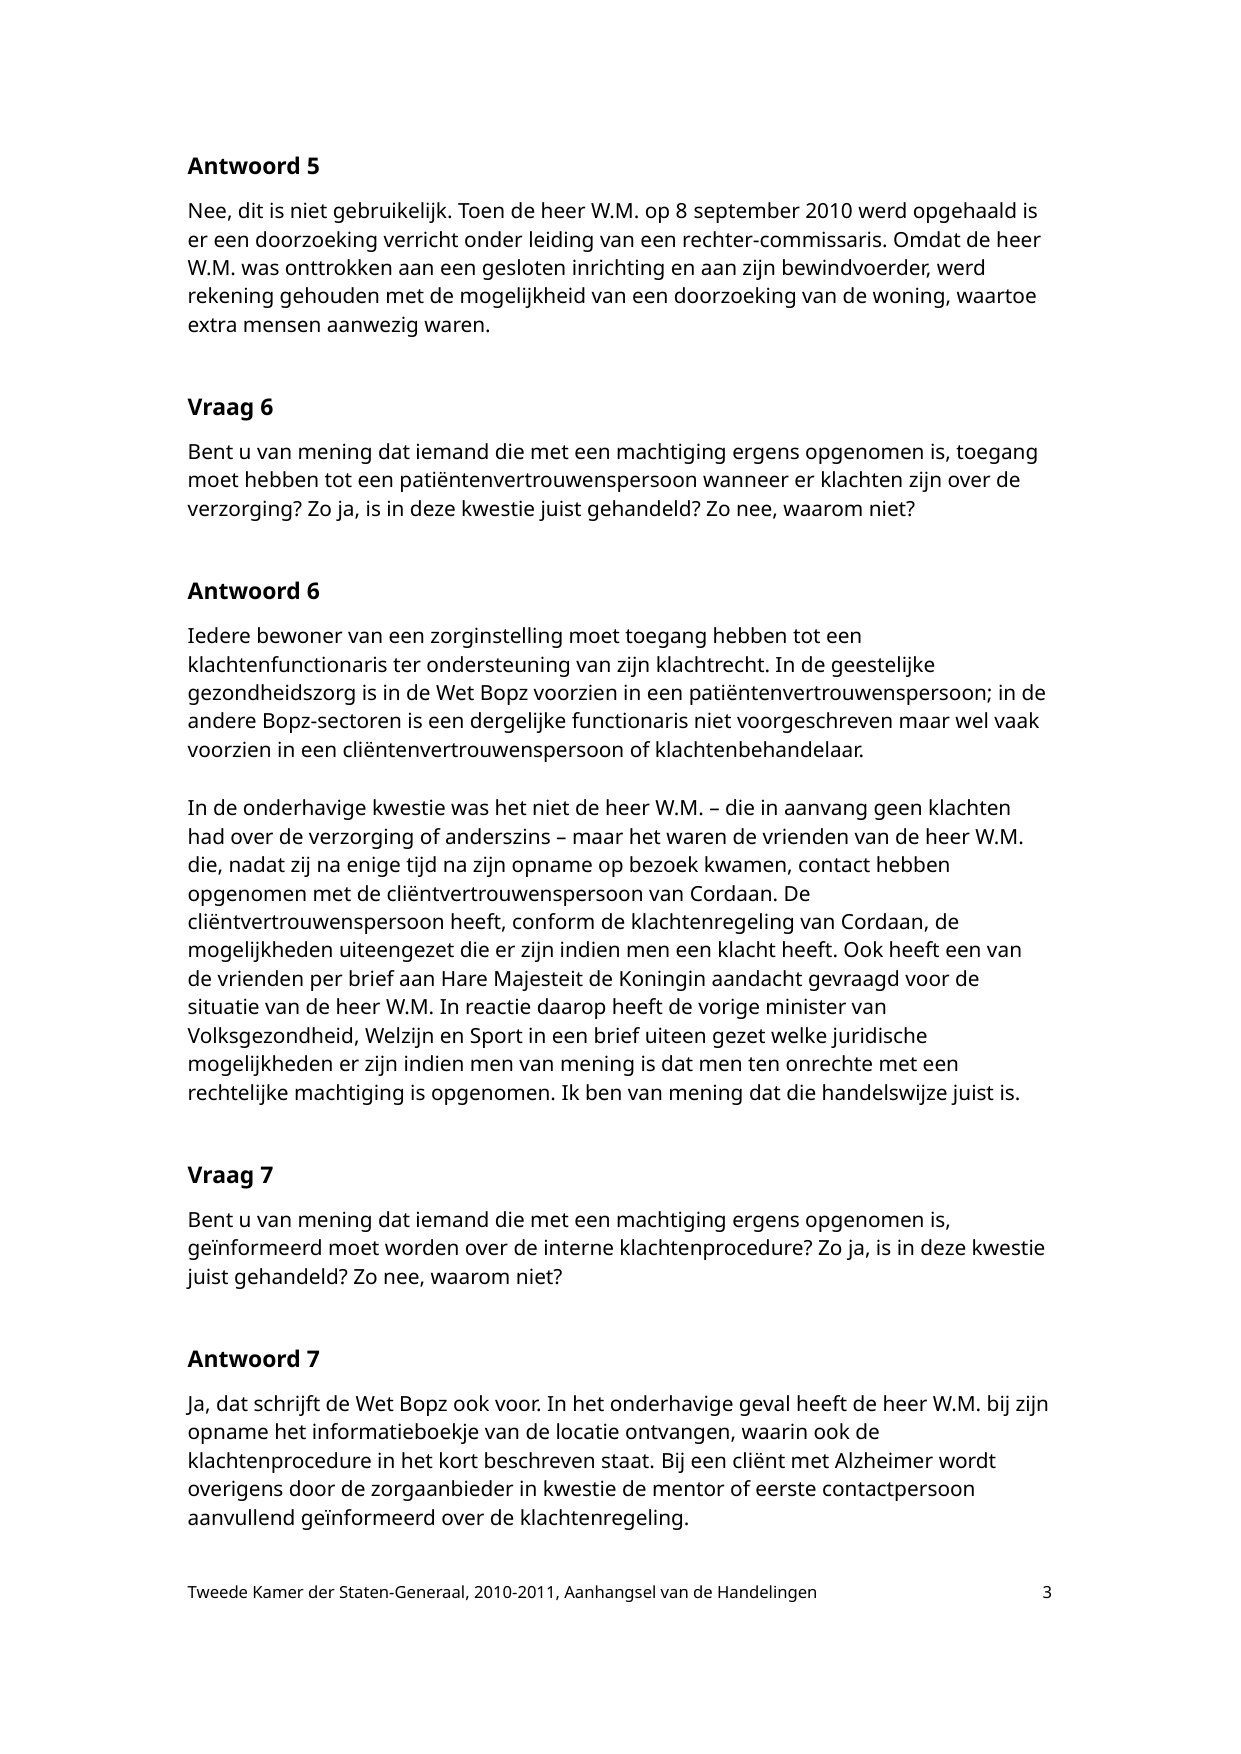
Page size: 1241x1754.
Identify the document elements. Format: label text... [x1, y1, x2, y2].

text In de onderhavige kwestie was het niet de heer W.M. – die in aanvang geen klachten had over de verzorging of anderszins – maar het waren de vrienden van de heer W.M. die, nadat zij na enige tijd na zijn opname op bezoek kwamen, contact hebben opgenomen met de cliëntvertrouwenspersoon van Cordaan. De cliëntvertrouwenspersoon heeft, conform de klachtenregeling van Cordaan, de mogelijkheden uiteengezet die er zijn indien men een klacht heeft. Ook heeft een van de vrienden per brief aan Hare Majesteit de Koningin aandacht gevraagd voor de situatie van de heer W.M. In reactie daarop heeft de vorige minister van Volksgezondheid, Welzijn en Sport in een brief uiteen gezet welke juridische mogelijkheden er zijn indien men van mening is dat men ten onrechte met een rechtelijke machtiging is opgenomen. Ik ben van mening dat die handelswijze juist is. [187, 793, 1053, 1106]
text Bent u van mening dat iemand die met een machtiging ergens opgenomen is, toegang moet hebben tot een patiëntenvertrouwenspersoon wanneer er klachten zijn over de verzorging? Zo ja, is in deze kwestie juist gehandeld? Zo nee, waarom niet? [187, 437, 1053, 522]
text Ja, dat schrijft de Wet Bopz ook voor. In het onderhavige geval heeft de heer W.M. bij zijn opname het informatieboekje van de locatie ontvangen, waarin ook de klachtenprocedure in het kort beschreven staat. Bij een cliënt met Alzheimer wordt overigens door de zorgaanbieder in kwestie de mentor of eerste contactpersoon aanvullend geïnformeerd over de klachtenregeling. [187, 1389, 1053, 1531]
subtitle Antwoord 5 [187, 150, 1053, 181]
subtitle Vraag 7 [187, 1159, 1053, 1190]
subtitle Antwoord 7 [187, 1343, 1053, 1374]
text Nee, dit is niet gebruikelijk. Toen de heer W.M. op 8 september 2010 werd opgehaald is er een doorzoeking verricht onder leiding van een rechter-commissaris. Omdat de heer W.M. was onttrokken aan een gesloten inrichting en aan zijn bewindvoerder, werd rekening gehouden met de mogelijkheid van een doorzoeking van de woning, waartoe extra mensen aanwezig waren. [187, 196, 1053, 338]
text Bent u van mening dat iemand die met een machtiging ergens opgenomen is, geïnformeerd moet worden over de interne klachtenprocedure? Zo ja, is in deze kwestie juist gehandeld? Zo nee, waarom niet? [187, 1205, 1053, 1290]
text Iedere bewoner van een zorginstelling moet toegang hebben tot een klachtenfunctionaris ter ondersteuning van zijn klachtrecht. In de geestelijke gezondheidszorg is in de Wet Bopz voorzien in een patiëntenvertrouwenspersoon; in de andere Bopz-sectoren is een dergelijke functionaris niet voorgeschreven maar wel vaak voorzien in een cliëntenvertrouwenspersoon of klachtenbehandelaar. [187, 621, 1053, 763]
subtitle Antwoord 6 [187, 575, 1053, 606]
subtitle Vraag 6 [187, 391, 1053, 422]
